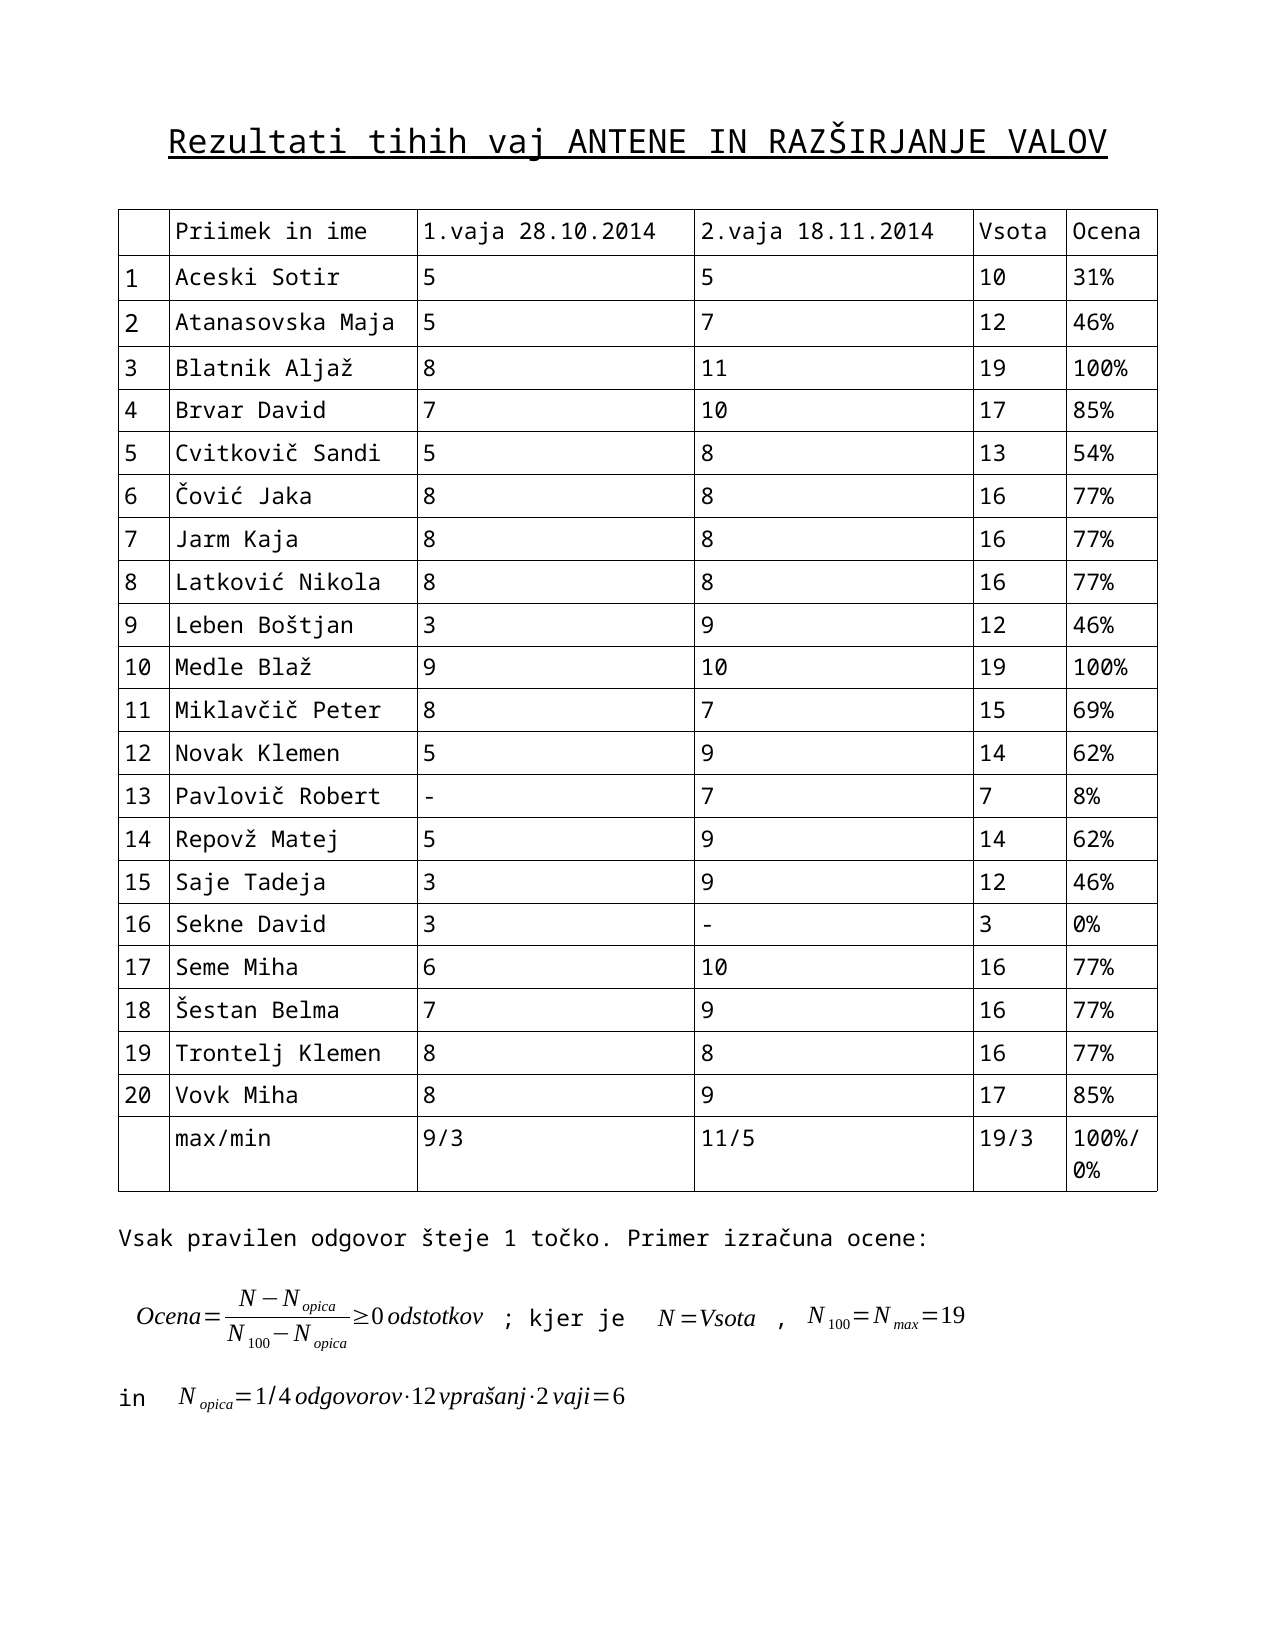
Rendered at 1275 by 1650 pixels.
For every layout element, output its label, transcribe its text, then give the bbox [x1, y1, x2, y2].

table_cell 16 [974, 989, 1066, 1031]
table_cell 14 [119, 818, 169, 859]
table_cell 8 [695, 1032, 973, 1074]
table_cell 7 [974, 775, 1066, 817]
table_cell 19 [974, 647, 1066, 688]
table_cell 8 [695, 432, 973, 474]
table_cell Saje Tadeja [170, 861, 417, 902]
table_cell 1 [119, 256, 169, 300]
table_cell 19 [974, 347, 1066, 389]
table_cell 0% [1067, 904, 1157, 945]
table_cell 100% [1067, 647, 1157, 688]
table_cell 77% [1067, 475, 1157, 517]
table_cell Aceski Sotir [170, 256, 417, 300]
table_cell 10 [974, 256, 1066, 300]
table_cell Vovk Miha [170, 1075, 417, 1116]
table_cell 16 [974, 518, 1066, 560]
table_cell 11 [695, 347, 973, 389]
text in [118, 1382, 1157, 1413]
table_cell Sekne David [170, 904, 417, 945]
table_cell Seme Miha [170, 946, 417, 988]
table_cell 8 [418, 347, 694, 389]
table_cell 5 [418, 732, 694, 774]
table_cell max/min [170, 1117, 417, 1191]
table_cell 100% [1067, 347, 1157, 389]
table_cell 13 [974, 432, 1066, 474]
table_cell 7 [695, 775, 973, 817]
table_cell Miklavčič Peter [170, 689, 417, 731]
table_cell 14 [974, 732, 1066, 774]
table_cell 7 [119, 518, 169, 560]
table_cell 16 [974, 561, 1066, 603]
table_cell 8 [418, 1075, 694, 1116]
table_cell 8 [418, 518, 694, 560]
table_cell 46% [1067, 861, 1157, 902]
table_cell 10 [695, 946, 973, 988]
table_cell Latković Nikola [170, 561, 417, 603]
text Vsak pravilen odgovor šteje 1 točko. Primer izračuna ocene: [118, 1222, 1157, 1253]
table_cell Atanasovska Maja [170, 301, 417, 346]
table_cell 14 [974, 818, 1066, 859]
table_cell 13 [119, 775, 169, 817]
table_cell 7 [695, 301, 973, 346]
table_cell Cvitkovič Sandi [170, 432, 417, 474]
table_cell 8 [695, 518, 973, 560]
table_header 2.vaja 18.11.2014 [695, 210, 973, 254]
table_cell 100%/0% [1067, 1117, 1157, 1191]
table_cell 31% [1067, 256, 1157, 300]
table_cell 18 [119, 989, 169, 1031]
table_cell 85% [1067, 1075, 1157, 1116]
table_cell 7 [695, 689, 973, 731]
table_cell 9 [695, 989, 973, 1031]
table_cell Novak Klemen [170, 732, 417, 774]
table_cell Medle Blaž [170, 647, 417, 688]
table_cell Čović Jaka [170, 475, 417, 517]
table_cell 8% [1067, 775, 1157, 817]
table_cell 10 [119, 647, 169, 688]
table_cell 2 [119, 301, 169, 346]
table_cell 7 [418, 989, 694, 1031]
table_header Vsota [974, 210, 1066, 254]
table_cell 17 [974, 1075, 1066, 1116]
table_header Ocena [1067, 210, 1157, 254]
table_cell Jarm Kaja [170, 518, 417, 560]
table_cell - [418, 775, 694, 817]
table_cell [119, 1117, 169, 1191]
table_cell 8 [418, 475, 694, 517]
table_cell 85% [1067, 390, 1157, 431]
table_cell 19/3 [974, 1117, 1066, 1191]
table_cell Repovž Matej [170, 818, 417, 859]
table_header 1.vaja 28.10.2014 [418, 210, 694, 254]
table_cell 10 [695, 647, 973, 688]
table_cell 5 [418, 256, 694, 300]
table_cell Leben Boštjan [170, 604, 417, 646]
table_cell 19 [119, 1032, 169, 1074]
table_header [119, 210, 169, 254]
table_cell 3 [418, 604, 694, 646]
table_cell 3 [974, 904, 1066, 945]
table_cell 8 [695, 561, 973, 603]
table_cell 77% [1067, 561, 1157, 603]
table_cell 17 [119, 946, 169, 988]
table_cell 5 [418, 301, 694, 346]
table_cell 8 [418, 561, 694, 603]
table_cell 9 [695, 732, 973, 774]
table_cell 17 [974, 390, 1066, 431]
table_cell 54% [1067, 432, 1157, 474]
table_cell Pavlovič Robert [170, 775, 417, 817]
table_cell 3 [418, 904, 694, 945]
table_cell 12 [974, 861, 1066, 902]
table_cell 5 [695, 256, 973, 300]
table_cell Trontelj Klemen [170, 1032, 417, 1074]
table_cell 69% [1067, 689, 1157, 731]
table_cell 10 [695, 390, 973, 431]
table_cell 12 [974, 301, 1066, 346]
table_cell - [695, 904, 973, 945]
table_cell 77% [1067, 989, 1157, 1031]
table_cell 16 [119, 904, 169, 945]
table_cell 11/5 [695, 1117, 973, 1191]
table_cell 15 [974, 689, 1066, 731]
table_cell 9 [418, 647, 694, 688]
table_cell 46% [1067, 604, 1157, 646]
table_cell 6 [119, 475, 169, 517]
table_cell 7 [418, 390, 694, 431]
table_cell 8 [418, 689, 694, 731]
text ; kjer je , [118, 1284, 1157, 1351]
table_cell 8 [119, 561, 169, 603]
table_cell 9 [695, 818, 973, 859]
table_cell 3 [418, 861, 694, 902]
table_cell 5 [418, 432, 694, 474]
table_cell 6 [418, 946, 694, 988]
table_cell Blatnik Aljaž [170, 347, 417, 389]
table_cell Brvar David [170, 390, 417, 431]
table_cell 5 [418, 818, 694, 859]
table_cell 77% [1067, 518, 1157, 560]
table_cell 16 [974, 1032, 1066, 1074]
table_cell 62% [1067, 818, 1157, 859]
table_cell 9 [695, 604, 973, 646]
table_cell 4 [119, 390, 169, 431]
table_cell 46% [1067, 301, 1157, 346]
table_cell 8 [418, 1032, 694, 1074]
table_cell 11 [119, 689, 169, 731]
text Rezultati tihih vaj ANTENE IN RAZŠIRJANJE VALOV [118, 118, 1157, 163]
table_cell 5 [119, 432, 169, 474]
table_cell 12 [974, 604, 1066, 646]
table_cell 12 [119, 732, 169, 774]
table_cell 16 [974, 946, 1066, 988]
table_cell 9 [695, 1075, 973, 1116]
table_cell 9 [119, 604, 169, 646]
table_cell 8 [695, 475, 973, 517]
table_cell 9 [695, 861, 973, 902]
table_cell 77% [1067, 946, 1157, 988]
table_cell 77% [1067, 1032, 1157, 1074]
table_header Priimek in ime [170, 210, 417, 254]
table_cell 20 [119, 1075, 169, 1116]
table_cell 62% [1067, 732, 1157, 774]
table_cell 16 [974, 475, 1066, 517]
table_cell 9/3 [418, 1117, 694, 1191]
table_cell 15 [119, 861, 169, 902]
table_cell Šestan Belma [170, 989, 417, 1031]
table_cell 3 [119, 347, 169, 389]
